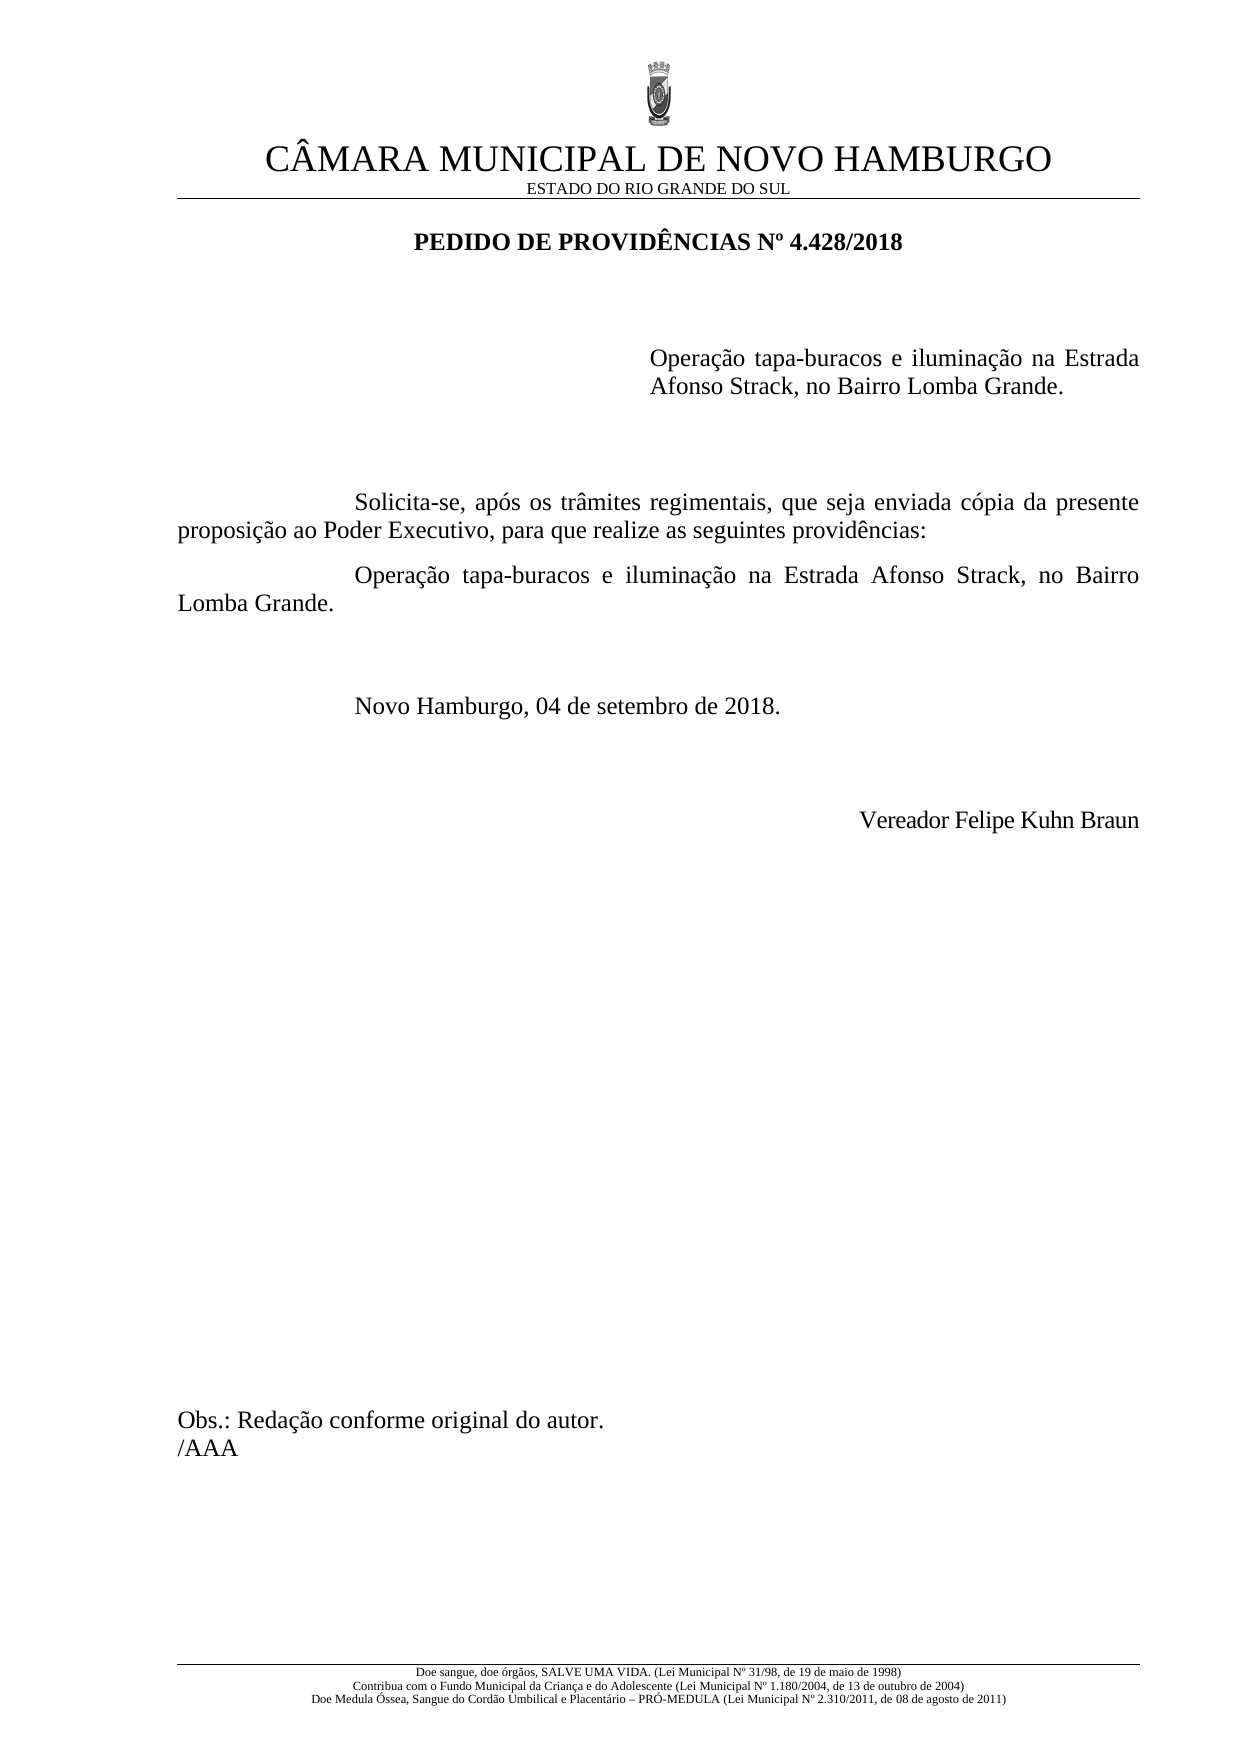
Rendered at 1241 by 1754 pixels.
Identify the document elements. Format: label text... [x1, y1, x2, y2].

text /AAA [177, 1434, 1140, 1461]
text Solicita-se, após os trâmites regimentais, que seja enviada cópia da presente proposição ao Poder Executivo, para que realize as seguintes providências: [177, 488, 1140, 544]
text Obs.: Redação conforme original do autor. [177, 1406, 1140, 1434]
text Operação tapa-buracos e iluminação na Estrada Afonso Strack, no Bairro Lomba Grande. [177, 562, 1140, 617]
text Operação tapa-buracos e iluminação na Estrada Afonso Strack, no Bairro Lomba Grande. [649, 344, 1140, 400]
text Vereador Felipe Kuhn Braun [177, 806, 1140, 834]
text Novo Hamburgo, 04 de setembro de 2018. [177, 692, 1140, 720]
text PEDIDO DE PROVIDÊNCIAS Nº 4.428/2018 [177, 228, 1140, 256]
